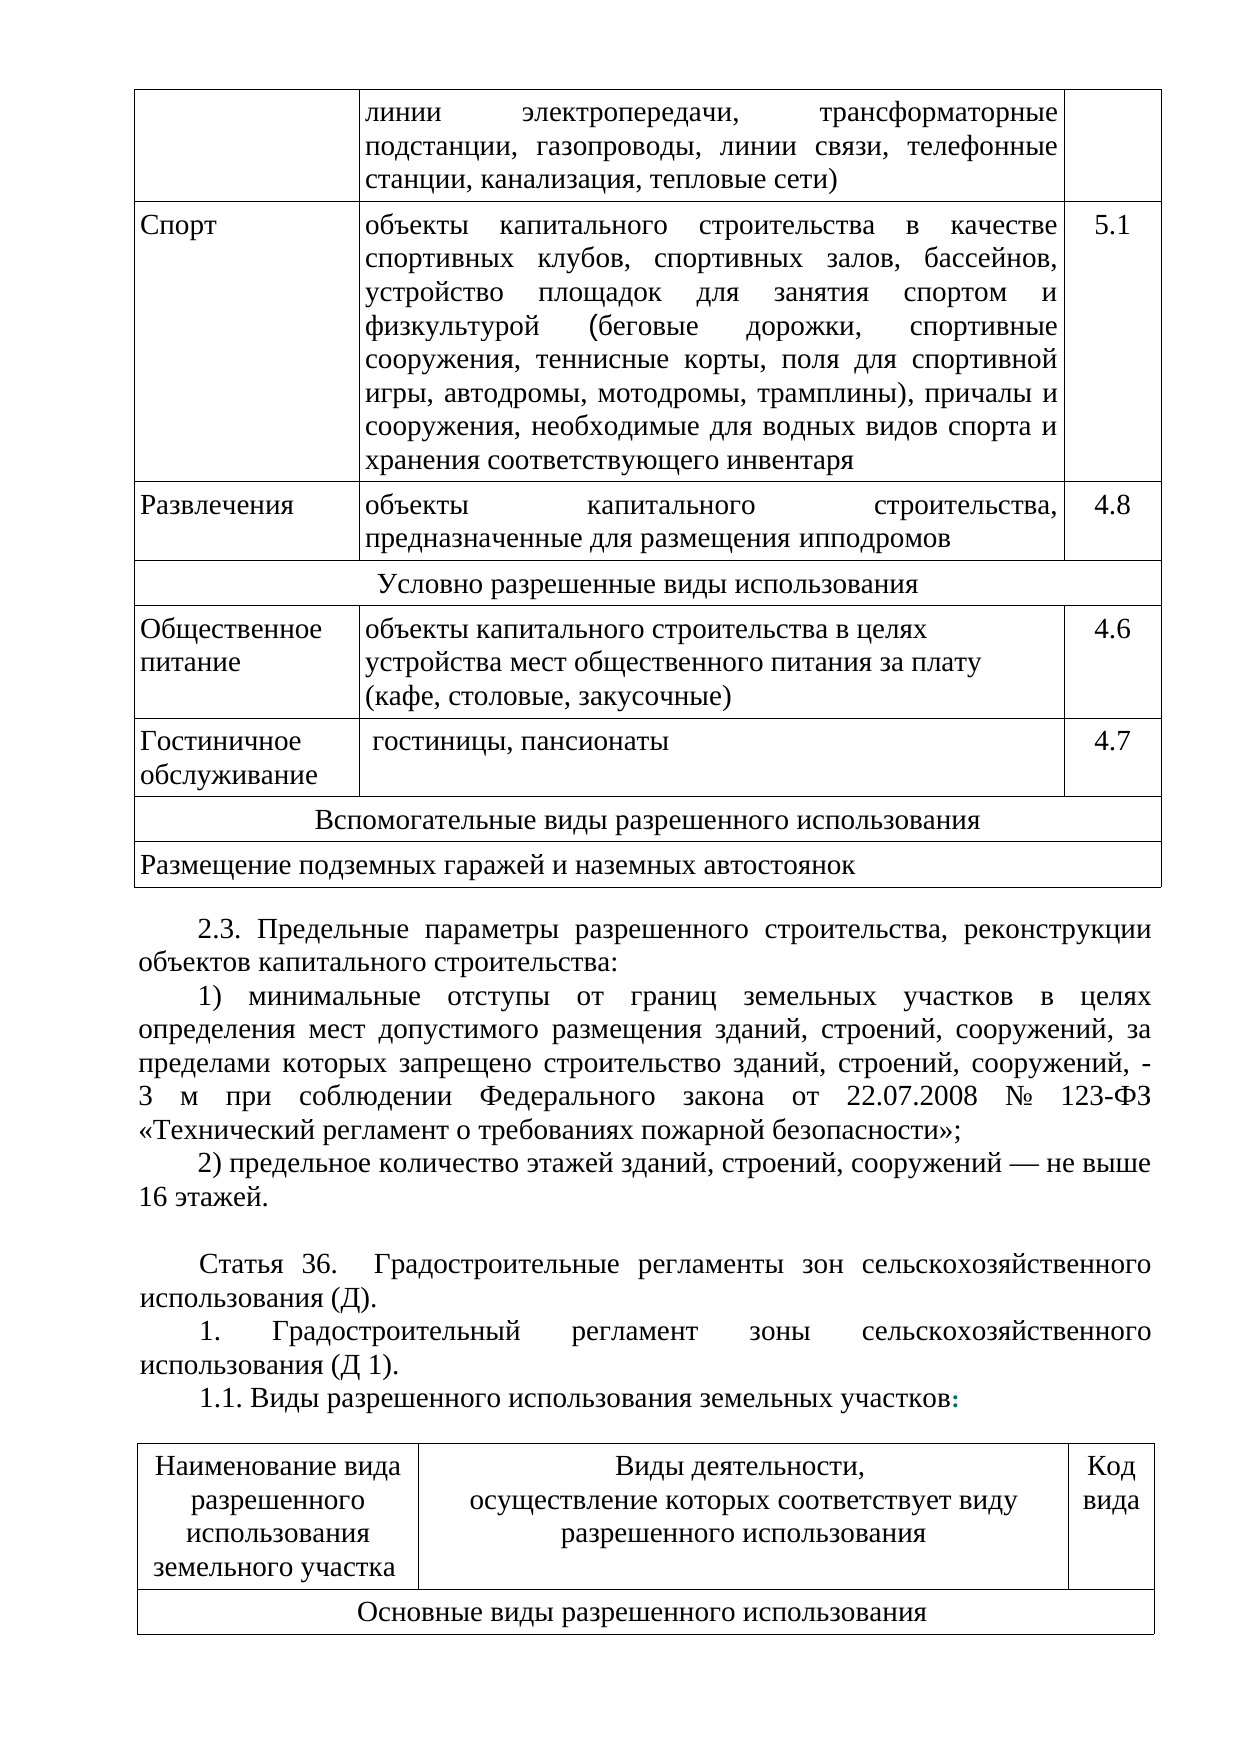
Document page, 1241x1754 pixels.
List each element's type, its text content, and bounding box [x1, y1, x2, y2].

table_cell Размещение подземных гаражей и наземных автостоянок [135, 842, 1161, 887]
table_header Код вида [1069, 1444, 1154, 1588]
list Статья 36. Градостроительные регламенты зон сельскохозяйственного использования (Д). [139, 1246, 1152, 1313]
table_cell объекты капитального строительства, предназначенные для размещения ипподромов [360, 482, 1064, 560]
table_cell 4.7 [1065, 719, 1161, 796]
table_cell 5.1 [1065, 202, 1161, 481]
table_cell Основные виды разрешенного использования [138, 1590, 1154, 1634]
table_cell объекты капитального строительства в целях устройства мест общественного питания за плату (кафе, столовые, закусочные) [360, 606, 1064, 717]
list 1.1. Виды разрешенного использования земельных участков: [139, 1380, 1152, 1414]
list 1. Градостроительный регламент зоны сельскохозяйственного использования (Д 1). [139, 1313, 1152, 1380]
list 1) минимальные отступы от границ земельных участков в целях определения мест допустимого размещения зданий, строений, сооружений, за пределами которых запрещено строительство зданий, строений, сооружений, - 3 м при соблюдении Федерального закона от 22.07.2008 № 123-ФЗ «Технический регламент о требованиях пожарной безопасности»; [138, 978, 1152, 1146]
table_cell 4.6 [1065, 606, 1161, 717]
table_cell 4.8 [1065, 482, 1161, 560]
table_cell Общественное питание [135, 606, 359, 717]
list 2.3. Предельные параметры разрешенного строительства, реконструкции объектов капитального строительства: [138, 911, 1152, 978]
table_cell [135, 90, 359, 201]
table_header Наименование вида разрешенного использования земельного участка [138, 1444, 418, 1588]
table_cell Гостиничное обслуживание [135, 719, 359, 796]
table_cell гостиницы, пансионаты [360, 719, 1064, 796]
text 2) предельное количество этажей зданий, строений, сооружений — не выше 16 этажей. [138, 1146, 1152, 1213]
table_header Виды деятельности, осуществление которых соответствует виду разрешенного использования [419, 1444, 1068, 1588]
table_cell Условно разрешенные виды использования [135, 561, 1161, 605]
table_cell линии электропередачи, трансформаторные подстанции, газопроводы, линии связи, телефонные станции, канализация, тепловые сети) [360, 90, 1064, 201]
table_cell объекты капитального строительства в качестве спортивных клубов, спортивных залов, бассейнов, устройство площадок для занятия спортом и физкультурой (беговые дорожки, спортивные сооружения, теннисные корты, поля для спортивной игры, автодромы, мотодромы, трамплины), причалы и сооружения, необходимые для водных видов спорта и хранения соответствующего инвентаря [360, 202, 1064, 481]
table_cell Вспомогательные виды разрешенного использования [135, 797, 1161, 841]
table_cell Спорт [135, 202, 359, 481]
table_cell [1065, 90, 1161, 201]
table_cell Развлечения [135, 482, 359, 560]
